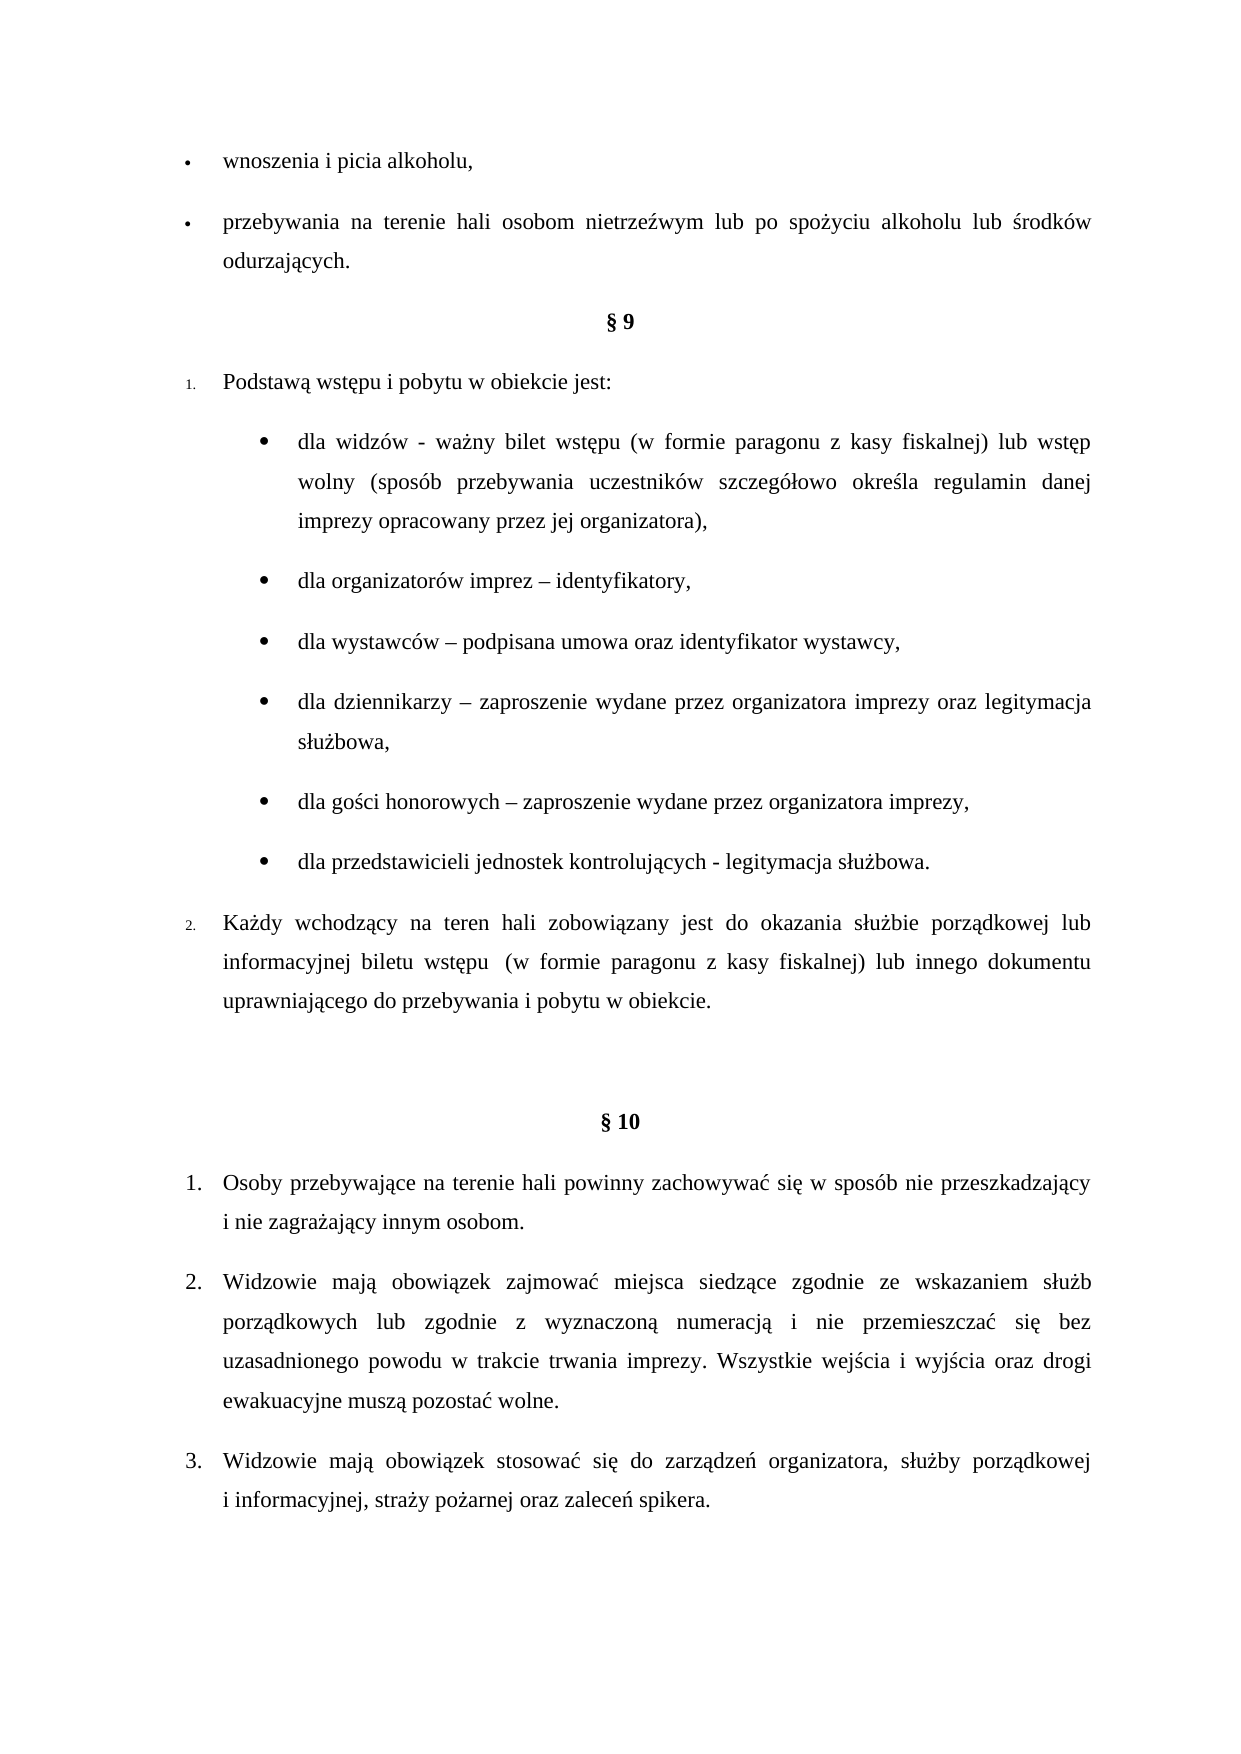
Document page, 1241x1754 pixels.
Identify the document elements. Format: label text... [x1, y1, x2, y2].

list Widzowie mają obowiązek zajmować miejsca siedzące zgodnie ze wskazaniem służb porządkowych lub zgodnie z wyznaczoną numeracją i nie przemieszczać się bez uzasadnionego powodu w trakcie trwania imprezy. Wszystkie wejścia i wyjścia oraz drogi ewakuacyjne muszą pozostać wolne. [185, 1268, 1093, 1413]
list dla gości honorowych – zaproszenie wydane przez organizatora imprezy, [260, 788, 1093, 814]
list dla widzów - ważny bilet wstępu (w formie paragonu z kasy fiskalnej) lub wstęp wolny (sposób przebywania uczestników szczegółowo określa regulamin danej imprezy opracowany przez jej organizatora), [260, 428, 1093, 534]
list Widzowie mają obowiązek stosować się do zarządzeń organizatora, służby porządkowej i informacyjnej, straży pożarnej oraz zaleceń spikera. [185, 1447, 1093, 1513]
list Każdy wchodzący na teren hali zobowiązany jest do okazania służbie porządkowej lub informacyjnej biletu wstępu (w formie paragonu z kasy fiskalnej) lub innego dokumentu uprawniającego do przebywania i pobytu w obiekcie. [185, 909, 1093, 1014]
list dla dziennikarzy – zaproszenie wydane przez organizatora imprezy oraz legitymacja służbowa, [260, 688, 1093, 754]
list dla wystawców – podpisana umowa oraz identyfikator wystawcy, [260, 628, 1093, 654]
text § 10 [148, 1108, 1093, 1134]
text § 9 [148, 308, 1093, 334]
list przebywania na terenie hali osobom nietrzeźwym lub po spożyciu alkoholu lub środków odurzających. [185, 208, 1093, 274]
list dla przedstawicieli jednostek kontrolujących - legitymacja służbowa. [260, 848, 1093, 875]
list Osoby przebywające na terenie hali powinny zachowywać się w sposób nie przeszkadzający i nie zagrażający innym osobom. [185, 1168, 1093, 1234]
list Podstawą wstępu i pobytu w obiekcie jest: [185, 368, 1093, 394]
list wnoszenia i picia alkoholu, [185, 148, 1093, 174]
list dla organizatorów imprez – identyfikatory, [260, 568, 1093, 594]
